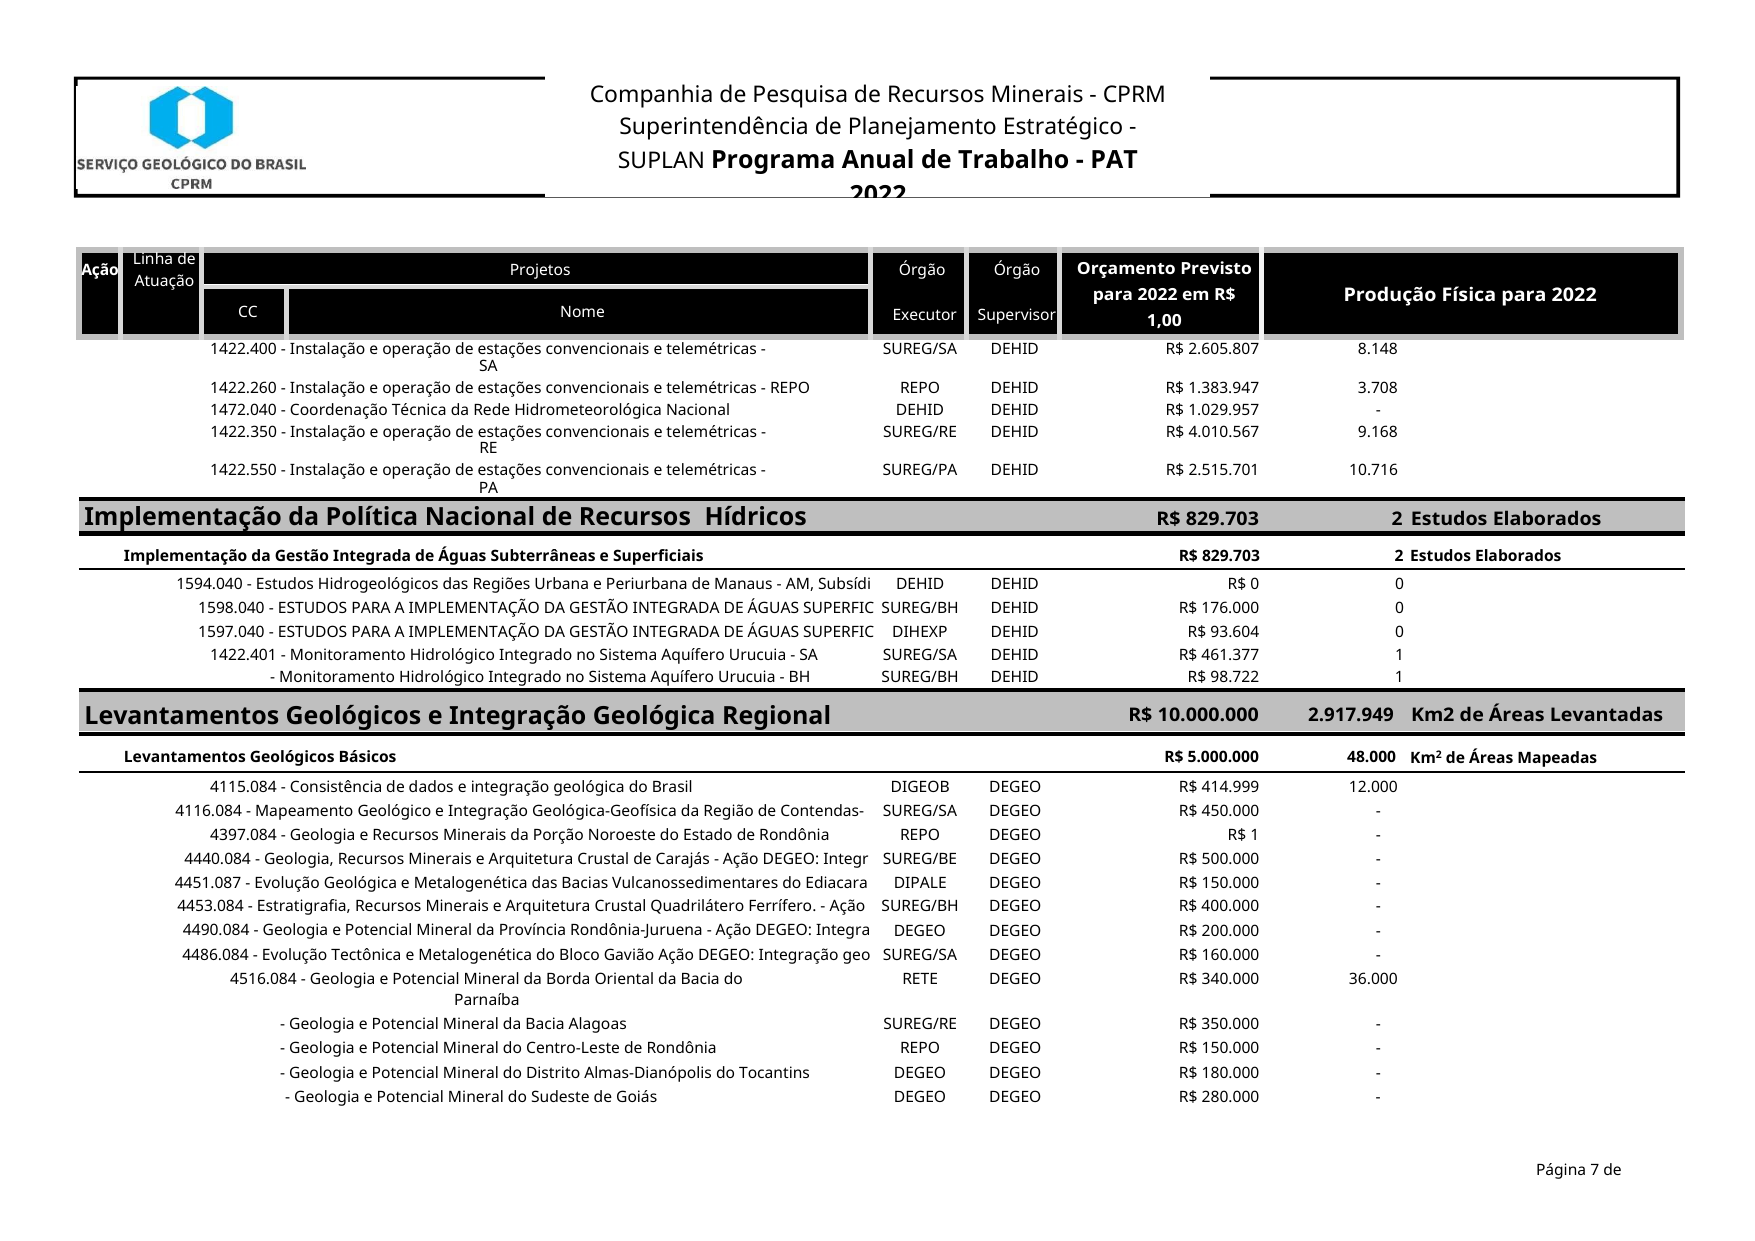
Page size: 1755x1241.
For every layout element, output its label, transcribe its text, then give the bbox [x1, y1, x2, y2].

table_cell R$ 400.000 [1077, 894, 1277, 917]
table_cell DEHID [973, 419, 1077, 457]
table_cell DEHID [973, 618, 1077, 642]
table_cell [1407, 941, 1685, 965]
table_cell DEHID [973, 594, 1077, 618]
table_cell [1407, 894, 1685, 917]
table_cell 4115.084 - Consistência de dados e integração geológica do Brasil [79, 773, 878, 797]
table_cell [878, 536, 973, 568]
table_cell DEGEO [973, 1010, 1077, 1034]
table_cell RETE [878, 965, 973, 1010]
table_cell - [1277, 894, 1407, 917]
table_cell [1407, 917, 1685, 941]
table_cell 4486.084 - Evolução Tectônica e Metalogenética do Bloco Gavião Ação DEGEO: Integração geo [79, 941, 878, 965]
table_cell 1422.550 - Instalação e operação de estações convencionais e telemétricas - PA [79, 457, 878, 497]
table_cell SUREG/BH [878, 894, 973, 917]
table_cell [1407, 334, 1685, 497]
table_cell 4397.084 - Geologia e Recursos Minerais da Porção Noroeste do Estado de Rondônia [79, 821, 878, 845]
table_cell R$ 150.000 [1077, 870, 1277, 894]
table_cell [1407, 1010, 1685, 1034]
table_cell R$ 93.604 [1077, 618, 1277, 642]
table_cell R$ 340.000 [1077, 965, 1277, 1010]
table_cell 8.148 [1277, 340, 1407, 375]
table_cell SUREG/SA [878, 643, 973, 666]
table_cell SUREG/BH [878, 666, 973, 688]
table_cell DEGEO [973, 797, 1077, 821]
table_cell R$ 176.000 [1077, 594, 1277, 618]
table_cell R$ 414.999 [1077, 773, 1277, 797]
table_cell R$ 2.605.807 [1077, 340, 1277, 375]
table_cell DEHID [878, 397, 973, 419]
table_cell CC [204, 289, 284, 334]
table_cell - [1277, 1059, 1407, 1083]
table_cell DEGEO [973, 941, 1077, 965]
table_cell - [1277, 397, 1407, 419]
table_cell - Geologia e Potencial Mineral do Distrito Almas-Dianópolis do Tocantins [79, 1059, 878, 1083]
table_cell [1407, 845, 1685, 869]
table_cell [1407, 1035, 1685, 1059]
table_cell DEHID [973, 457, 1077, 497]
table_cell 9.168 [1277, 419, 1407, 457]
table_cell R$ 10.000.000 [1077, 692, 1277, 731]
table_cell Km2 de Áreas Mapeadas [1407, 736, 1685, 771]
table_cell [1407, 965, 1685, 1010]
table_cell DEGEO [973, 1059, 1077, 1083]
table_cell SUREG/SA [878, 797, 973, 821]
table_cell [973, 501, 1077, 531]
table_cell SUREG/BE [878, 845, 973, 869]
table_cell R$ 280.000 [1077, 1083, 1277, 1107]
table_cell DEGEO [973, 1083, 1077, 1107]
table_cell R$ 200.000 [1077, 917, 1277, 941]
table_cell DEGEO [973, 894, 1077, 917]
table_cell - Geologia e Potencial Mineral do Sudeste de Goiás [79, 1083, 878, 1107]
table_cell R$ 829.703 [1077, 501, 1277, 531]
table_cell [973, 536, 1077, 568]
table_cell - [1277, 797, 1407, 821]
table_cell Km2 de Áreas Levantadas [1407, 692, 1685, 731]
table_cell SUREG/RE [878, 419, 973, 457]
table_cell DEGEO [973, 845, 1077, 869]
table_cell [1407, 773, 1685, 797]
table_cell 1598.040 - ESTUDOS PARA A IMPLEMENTAÇÃO DA GESTÃO INTEGRADA DE ÁGUAS SUPERFIC [79, 594, 878, 618]
table_cell [1407, 594, 1685, 618]
table_cell R$ 461.377 [1077, 643, 1277, 666]
table_cell 1 [1277, 666, 1407, 688]
table_cell 1422.400 - Instalação e operação de estações convencionais e telemétricas - SA [79, 340, 878, 375]
table_cell DEGEO [973, 821, 1077, 845]
table_cell 1422.260 - Instalação e operação de estações convencionais e telemétricas - REPO [79, 375, 878, 397]
table_cell 3.708 [1277, 375, 1407, 397]
table_cell - [1277, 1083, 1407, 1107]
table_cell DEGEO [973, 1035, 1077, 1059]
table_cell [1407, 643, 1685, 666]
table_header Produção Física para 2022 [1264, 253, 1678, 334]
table_cell Estudos Elaborados [1407, 501, 1685, 531]
table_cell DEHID [973, 570, 1077, 594]
table_cell DIGEOB [878, 773, 973, 797]
table_cell DEGEO [973, 965, 1077, 1010]
table_cell 2 [1277, 501, 1407, 531]
table_cell R$ 160.000 [1077, 941, 1277, 965]
table_cell R$ 4.010.567 [1077, 419, 1277, 457]
table_cell DEHID [973, 666, 1077, 688]
table_cell - [1277, 845, 1407, 869]
table_cell 4516.084 - Geologia e Potencial Mineral da Borda Oriental da Bacia do Parnaíba [79, 965, 878, 1010]
table_cell [1407, 821, 1685, 845]
table_cell DEHID [973, 340, 1077, 375]
table_cell [878, 501, 973, 531]
table_cell Estudos Elaborados [1407, 536, 1685, 568]
table_cell [1407, 797, 1685, 821]
table_cell [1407, 618, 1685, 642]
table_cell 1422.350 - Instalação e operação de estações convencionais e telemétricas - RE [79, 419, 878, 457]
table_cell - [1277, 870, 1407, 894]
table_cell 1594.040 - Estudos Hidrogeológicos das Regiões Urbana e Periurbana de Manaus - AM, Subsídi [79, 570, 878, 594]
table_cell - Monitoramento Hidrológico Integrado no Sistema Aquífero Urucuia - BH [79, 666, 878, 688]
table_cell DIHEXP [878, 618, 973, 642]
table_header Orçamento Previsto para 2022 em R$ 1,00 [1062, 253, 1259, 334]
table_cell DEHID [973, 397, 1077, 419]
table_cell DEGEO [973, 773, 1077, 797]
table_cell 4453.084 - Estratigrafia, Recursos Minerais e Arquitetura Crustal Quadrilátero Ferrífero. - Ação [79, 894, 878, 917]
table_cell Levantamentos Geológicos Básicos [79, 736, 878, 771]
table_cell 36.000 [1277, 965, 1407, 1010]
table_cell SUREG/SA [878, 340, 973, 375]
table_cell R$ 5.000.000 [1077, 736, 1277, 771]
table_cell - [1277, 917, 1407, 941]
table_cell DEGEO [973, 870, 1077, 894]
table_cell SUREG/BH [878, 594, 973, 618]
table_cell 1422.401 - Monitoramento Hidrológico Integrado no Sistema Aquífero Urucuia - SA [79, 643, 878, 666]
table_cell SUREG/RE [878, 1010, 973, 1034]
table_header Ação [82, 253, 118, 334]
table_cell Levantamentos Geológicos e Integração Geológica Regional [79, 692, 878, 731]
table_cell 10.716 [1277, 457, 1407, 497]
table_cell Implementação da Gestão Integrada de Águas Subterrâneas e Superficiais [79, 536, 878, 568]
table_cell R$ 1 [1077, 821, 1277, 845]
table_cell REPO [878, 375, 973, 397]
table_cell 12.000 [1277, 773, 1407, 797]
table_header Órgão Supervisor [969, 253, 1057, 334]
table_cell DIPALE [878, 870, 973, 894]
table_cell - [1277, 1010, 1407, 1034]
table_cell REPO [878, 1035, 973, 1059]
table_cell R$ 2.515.701 [1077, 457, 1277, 497]
table_cell 4116.084 - Mapeamento Geológico e Integração Geológica-Geofísica da Região de Contendas- [79, 797, 878, 821]
table_cell - [1277, 941, 1407, 965]
table_cell [1407, 1083, 1685, 1107]
table_cell R$ 150.000 [1077, 1035, 1277, 1059]
table_cell 4451.087 - Evolução Geológica e Metalogenética das Bacias Vulcanossedimentares do Ediacara [79, 870, 878, 894]
table_cell DEHID [973, 375, 1077, 397]
table_cell 0 [1277, 618, 1407, 642]
table_cell R$ 450.000 [1077, 797, 1277, 821]
table_cell - [1277, 821, 1407, 845]
table_cell [1407, 666, 1685, 688]
table_cell DEGEO [878, 917, 973, 941]
table_cell - Geologia e Potencial Mineral da Bacia Alagoas [79, 1010, 878, 1034]
table_cell 4490.084 - Geologia e Potencial Mineral da Província Rondônia-Juruena - Ação DEGEO: Integra [79, 917, 878, 941]
table_cell [973, 736, 1077, 771]
table_cell 1472.040 - Coordenação Técnica da Rede Hidrometeorológica Nacional [79, 397, 878, 419]
table_cell 1597.040 - ESTUDOS PARA A IMPLEMENTAÇÃO DA GESTÃO INTEGRADA DE ÁGUAS SUPERFIC [79, 618, 878, 642]
table_cell Nome [289, 289, 868, 334]
table_cell - [1277, 1035, 1407, 1059]
table_cell [1407, 870, 1685, 894]
table_cell R$ 180.000 [1077, 1059, 1277, 1083]
table_cell R$ 98.722 [1077, 666, 1277, 688]
table_cell R$ 829.703 [1077, 536, 1277, 568]
table_cell 0 [1277, 570, 1407, 594]
table_cell R$ 500.000 [1077, 845, 1277, 869]
table_cell DEHID [973, 643, 1077, 666]
table_cell DEHID [878, 570, 973, 594]
table_cell [878, 736, 973, 771]
table_header Projetos [204, 253, 868, 284]
table_cell DEGEO [878, 1059, 973, 1083]
table_cell 2 [1277, 536, 1407, 568]
table_cell [1407, 570, 1685, 594]
table_cell [1407, 1059, 1685, 1083]
table_cell 48.000 [1277, 736, 1407, 771]
table_cell R$ 1.383.947 [1077, 375, 1277, 397]
table_cell SUREG/SA [878, 941, 973, 965]
table_cell 4440.084 - Geologia, Recursos Minerais e Arquitetura Crustal de Carajás - Ação DEGEO: Integr [79, 845, 878, 869]
table_cell DEGEO [878, 1083, 973, 1107]
table_cell - Geologia e Potencial Mineral do Centro-Leste de Rondônia [79, 1035, 878, 1059]
table_cell 0 [1277, 594, 1407, 618]
table_cell REPO [878, 821, 973, 845]
table_cell Implementação da Política Nacional de Recursos Hídricos [79, 501, 878, 531]
table_cell 1 [1277, 643, 1407, 666]
table_cell 2.917.949 [1277, 692, 1407, 731]
table_cell DEGEO [973, 917, 1077, 941]
table_header Órgão Executor [873, 253, 964, 334]
table_cell R$ 1.029.957 [1077, 397, 1277, 419]
table_cell [878, 692, 973, 731]
table_cell R$ 0 [1077, 570, 1277, 594]
table_cell [973, 692, 1077, 731]
table_cell R$ 350.000 [1077, 1010, 1277, 1034]
table_cell SUREG/PA [878, 457, 973, 497]
table_header Linha de Atuação [123, 253, 199, 334]
